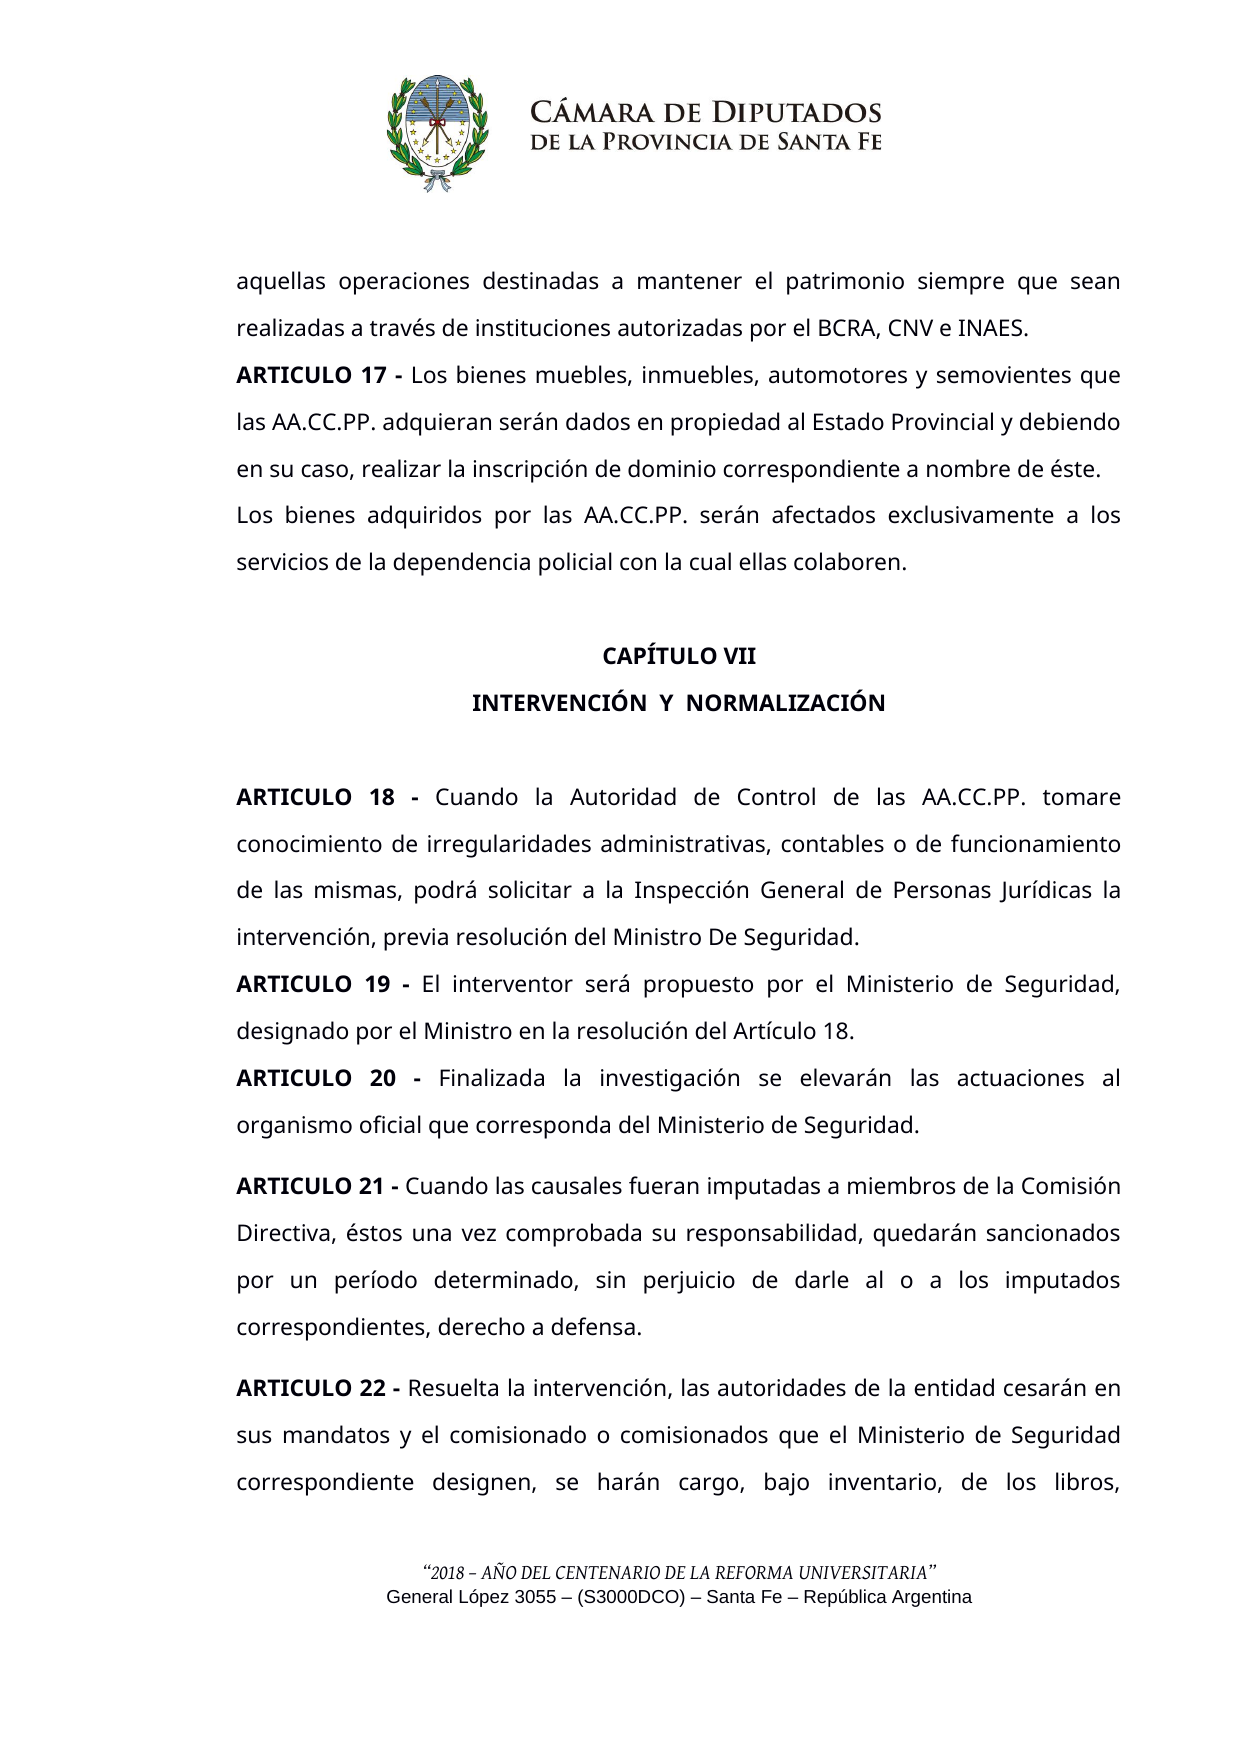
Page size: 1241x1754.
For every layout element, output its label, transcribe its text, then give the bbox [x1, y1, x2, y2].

text INTERVENCIÓN Y NORMALIZACIÓN [236, 687, 1122, 718]
text aquellas operaciones destinadas a mantener el patrimonio siempre que sean realizadas a través de instituciones autorizadas por el BCRA, CNV e INAES. [236, 265, 1122, 343]
text Los bienes adquiridos por las AA.CC.PP. serán afectados exclusivamente a los servicios de la dependencia policial con la cual ellas colaboren. [236, 499, 1122, 577]
text ARTICULO 18 - Cuando la Autoridad de Control de las AA.CC.PP. tomare conocimiento de irregularidades administrativas, contables o de funcionamiento de las mismas, podrá solicitar a la Inspección General de Personas Jurídicas la intervención, previa resolución del Ministro De Seguridad. [236, 781, 1122, 952]
text ARTICULO 21 - Cuando las causales fueran imputadas a miembros de la Comisión Directiva, éstos una vez comprobada su responsabilidad, quedarán sancionados por un período determinado, sin perjuicio de darle al o a los imputados correspondientes, derecho a defensa. [236, 1170, 1122, 1342]
text ARTICULO 20 - Finalizada la investigación se elevarán las actuaciones al organismo oficial que corresponda del Ministerio de Seguridad. [236, 1062, 1122, 1140]
text CAPÍTULO VII [236, 640, 1122, 671]
text ARTICULO 22 - Resuelta la intervención, las autoridades de la entidad cesarán en sus mandatos y el comisionado o comisionados que el Ministerio de Seguridad correspondiente designen, se harán cargo, bajo inventario, de los libros, [236, 1372, 1122, 1497]
text ARTICULO 17 - Los bienes muebles, inmuebles, automotores y semovientes que las AA.CC.PP. adquieran serán dados en propiedad al Estado Provincial y debiendo en su caso, realizar la inscripción de dominio correspondiente a nombre de éste. [236, 359, 1122, 484]
picture [386, 75, 882, 197]
text ARTICULO 19 - El interventor será propuesto por el Ministerio de Seguridad, designado por el Ministro en la resolución del Artículo 18. [236, 968, 1122, 1046]
